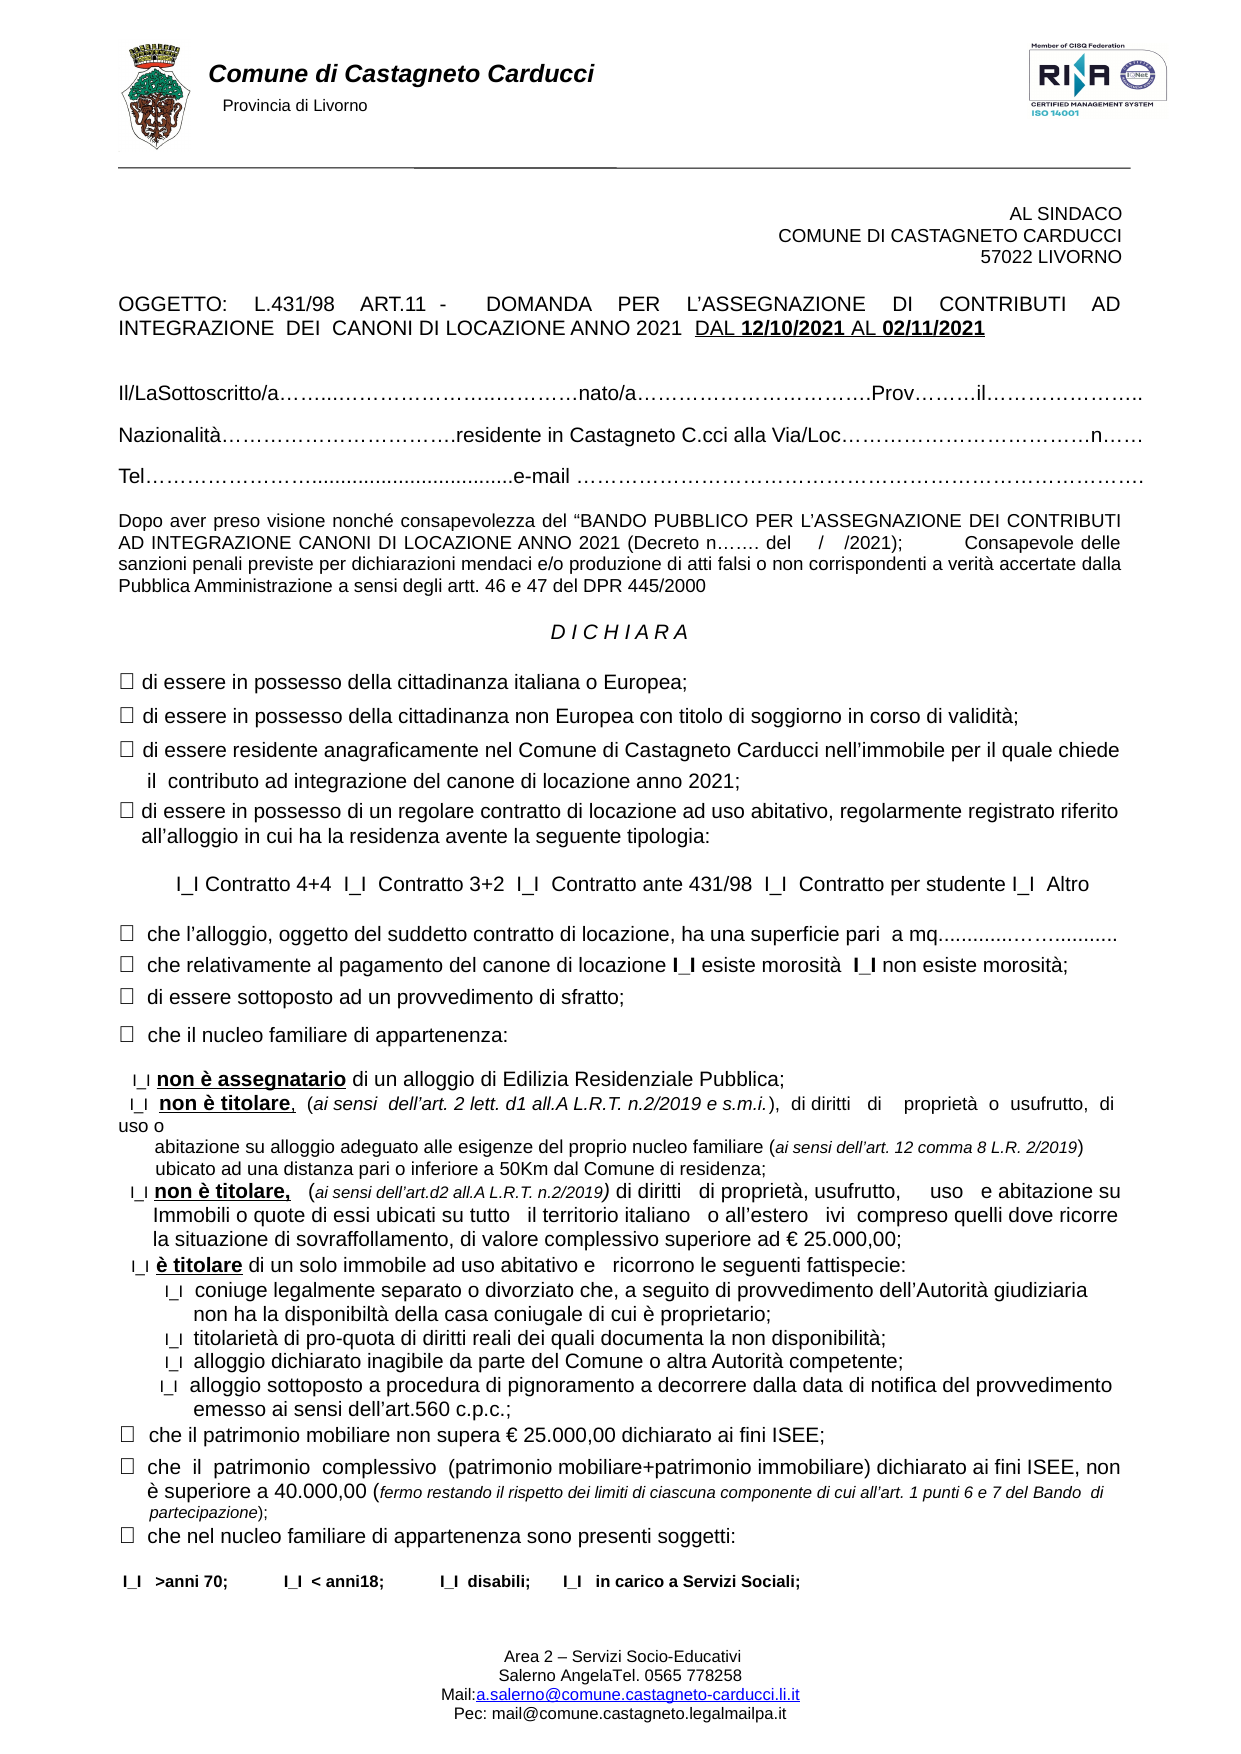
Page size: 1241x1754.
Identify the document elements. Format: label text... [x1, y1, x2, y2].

text I_I coniuge legalmente separato o divorziato che, a seguito di provvedimento dell’Autorità giudiziaria [118, 1277, 1122, 1301]
text I_I alloggio dichiarato inagibile da parte del Comune o altra Autorità competente; [118, 1349, 1122, 1373]
text  di essere sottoposto ad un provvedimento di sfratto; [118, 983, 1122, 1009]
text è superiore a 40.000,00 (fermo restando il rispetto dei limiti di ciascuna componente di cui all’art. 1 punti 6 e 7 del Bando di [112, 1479, 1122, 1503]
picture [1027, 43, 1169, 119]
text  di essere in possesso della cittadinanza non Europea con titolo di soggiorno in corso di validità; [118, 699, 1122, 728]
text  di essere in possesso della cittadinanza italiana o Europea; [118, 668, 1122, 694]
text I_I non è titolare, (ai sensi dell’art. 2 lett. d1 all.A L.R.T. n.2/2019 e s.m.i.), di diritti di proprietà o usufrutto, di uso o [118, 1091, 1116, 1136]
text Dopo aver preso visione nonché consapevolezza del “BANDO PUBBLICO PER L’ASSEGNAZIONE DEI CONTRIBUTI AD INTEGRAZIONE CANONI DI LOCAZIONE ANNO 2021 (Decreto n……. del / /2021); Consapevole delle sanzioni penali previste per dichiarazioni mendaci e/o produzione di atti falsi o non corrispondenti a verità accertate dalla Pubblica Amministrazione a sensi degli artt. 46 e 47 del DPR 445/2000 [118, 510, 1122, 596]
text la situazione di sovraffollamento, di valore complessivo superiore ad € 25.000,00; [118, 1227, 1122, 1251]
text I_I non è assegnatario di un alloggio di Edilizia Residenziale Pubblica; [118, 1067, 1116, 1091]
text I_I alloggio sottoposto a procedura di pignoramento a decorrere dalla data di notifica del provvedimento [118, 1373, 1122, 1397]
text I_I titolarietà di pro-quota di diritti reali dei quali documenta la non disponibilità; [118, 1325, 1122, 1349]
text I_I è titolare di un solo immobile ad uso abitativo e ricorrono le seguenti fattispecie: [118, 1251, 1122, 1277]
text partecipazione); [112, 1503, 1122, 1522]
text  di essere residente anagraficamente nel Comune di Castagneto Carducci nell’immobile per il quale chiede [118, 734, 1122, 763]
text  che nel nucleo familiare di appartenenza sono presenti soggetti: [112, 1522, 1122, 1549]
text ubicato ad una distanza pari o inferiore a 50Km dal Comune di residenza; [118, 1158, 1116, 1179]
text Il/LaSottoscritto/a……...…………………..…………nato/a…………………………….Prov………il………………….. [118, 363, 1146, 405]
text il contributo ad integrazione del canone di locazione anno 2021; [118, 768, 1122, 792]
text  di essere in possesso di un regolare contratto di locazione ad uso abitativo, regolarmente registrato riferito [118, 797, 1122, 824]
text COMUNE DI CASTAGNETO CARDUCCI [118, 224, 1122, 246]
text D I C H I A R A [118, 620, 1122, 644]
text emesso ai sensi dell’art.560 c.p.c.; [118, 1397, 1122, 1421]
text  che il patrimonio complessivo (patrimonio mobiliare+patrimonio immobiliare) dichiarato ai fini ISEE, non [112, 1453, 1122, 1479]
text 57022 LIVORNO [118, 246, 1122, 267]
text  che il nucleo familiare di appartenenza: [118, 1014, 1122, 1047]
text Oggetto: L.431/98 ART.11 - Domanda per l’assegnazione di contributi ad integrazione dei canoni di locazione ANNO 2021 DAL 12/10/2021 AL 02/11/2021 [118, 291, 1122, 339]
text Immobili o quote di essi ubicati su tutto il territorio italiano o all’estero ivi compreso quelli dove ricorre [118, 1203, 1122, 1227]
text abitazione su alloggio adeguato alle esigenze del proprio nucleo familiare (ai sensi dell’art. 12 comma 8 L.R. 2/2019) [118, 1136, 1116, 1158]
text non ha la disponibiltà della casa coniugale di cui è proprietario; [118, 1301, 1122, 1325]
text  che l’alloggio, oggetto del suddetto contratto di locazione, ha una superficie pari a mq.............……........... [118, 919, 1122, 946]
text  che relativamente al pagamento del canone di locazione I_I esiste morosità I_I non esiste morosità; [118, 951, 1122, 977]
text AL SINDACO [118, 203, 1122, 224]
text I_I Contratto 4+4 I_I Contratto 3+2 I_I Contratto ante 431/98 I_I Contratto per studente I_I Altro [118, 872, 1122, 896]
text Nazionalità…………………………….residente in Castagneto C.cci alla Via/Loc………………………………n…… Tel……………………...................................e-mail ………………………………………………………………………. [118, 405, 1146, 488]
text all’alloggio in cui ha la residenza avente la seguente tipologia: [118, 824, 1122, 848]
text  che il patrimonio mobiliare non supera € 25.000,00 dichiarato ai fini ISEE; [112, 1421, 1122, 1448]
text I_I non è titolare, (ai sensi dell’art.d2 all.A L.R.T. n.2/2019) di diritti di proprietà, usufrutto, uso e abitazione su [118, 1179, 1122, 1203]
picture [118, 39, 192, 152]
text I_I >anni 70; I_I < anni18; I_I disabili; I_I in carico a Servizi Sociali; [118, 1572, 1122, 1591]
